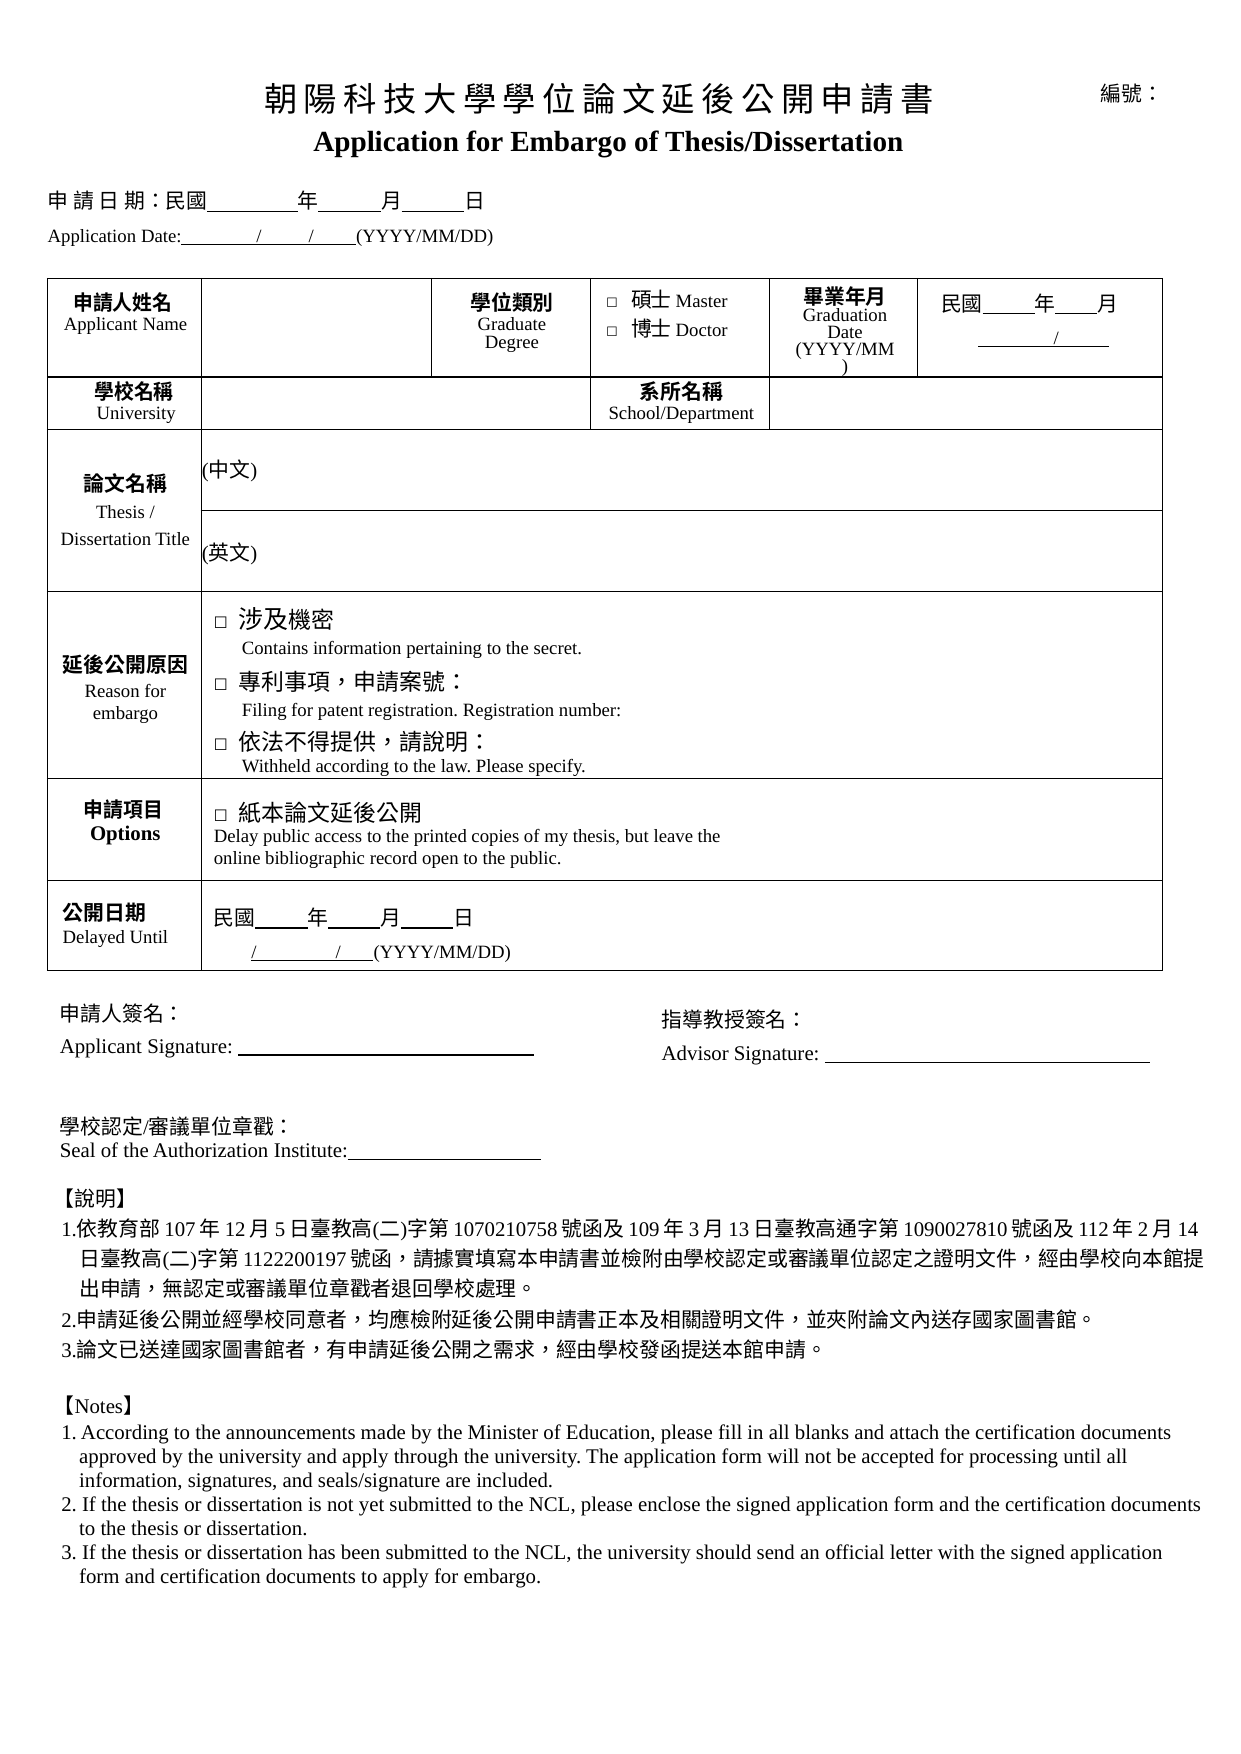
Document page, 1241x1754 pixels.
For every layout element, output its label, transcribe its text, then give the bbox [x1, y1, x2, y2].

table_cell 公開日期 Delayed Until [48, 881, 201, 969]
table_header [202, 279, 431, 376]
text Applicant Signature: [59, 1034, 538, 1058]
text 申請人簽名： [59, 997, 538, 1027]
table_header 畢業年月Graduation Date (YYYY/MM) [770, 279, 917, 376]
table_cell 論文名稱Thesis / Dissertation Title [48, 430, 201, 591]
text Advisor Signature: [661, 1041, 1205, 1065]
text 申 請 日 期：民國 年 月 日 [47, 185, 1205, 215]
table_header 碩士 Master 博士 Doctor [591, 279, 769, 376]
text Application Date: / / (YYYY/MM/DD) [47, 225, 1205, 246]
table_cell (英文) [202, 511, 1162, 591]
text Seal of the Authorization Institute: [59, 1139, 1205, 1162]
text 1. According to the announcements made by the Minister of Education, please fill in all blanks and attach the certification documents approved by the university and apply through the university. The application form will not be accepted for processing until all information, signatures, and seals/signature are included. [61, 1420, 1205, 1492]
table_cell 涉及機密 Contains information pertaining to the secret. 專利事項，申請案號： Filing for patent registration. Registration number: 依法不得提供，請說明： Withheld according to the law. Please specify. [202, 592, 1162, 777]
text 【說明】 [17, 1182, 1205, 1212]
table_cell 紙本論文延後公開 Delay public access to the printed copies of my thesis, but leave the online bibliographic record open to the public. [202, 779, 1162, 880]
text 學校認定/審議單位章戳： [59, 1112, 1205, 1139]
text 指導教授簽名： [661, 1003, 1205, 1033]
text 3.論文已送達國家圖書館者，有申請延後公開之需求，經由學校發函提送本館申請。 [61, 1333, 1205, 1390]
text 朝陽科技大學學位論文延後公開申請書 [245, 73, 968, 121]
table_cell [202, 378, 590, 428]
table_cell 民國 年 月 日 / / (YYYY/MM/DD) [202, 881, 1162, 969]
table_header 民國 年 月 / [918, 279, 1162, 376]
table_cell 系所名稱 School/Department [591, 378, 769, 428]
text 2.申請延後公開並經學校同意者，均應檢附延後公開申請書正本及相關證明文件，並夾附論文內送存國家圖書館。 [61, 1303, 1205, 1333]
table_cell (中文) [202, 430, 1162, 510]
text Application for Embargo of Thesis/Dissertation [253, 124, 964, 158]
table_cell 申請項目 Options [48, 779, 201, 880]
text 3. If the thesis or dissertation has been submitted to the NCL, the university should send an official letter with the signed application form and certification documents to apply for embargo. [61, 1540, 1205, 1588]
text 1.依教育部107年12月5日臺教高(二)字第1070210758號函及109年3月13日臺教高通字第1090027810號函及112年2月14日臺教高(二)字第1122200197號函，請據實填寫本申請書並檢附由學校認定或審議單位認定之證明文件，經由學校向本館提出申請，無認定或審議單位章戳者退回學校處理。 [61, 1212, 1205, 1303]
table_cell 延後公開原因Reason for embargo [48, 592, 201, 777]
text 編號： [1101, 77, 1205, 107]
table_header 申請人姓名 Applicant Name [48, 279, 201, 376]
table_cell [770, 378, 1162, 428]
table_cell 學校名稱 University [48, 378, 201, 428]
table_header 學位類別 Graduate Degree [432, 279, 590, 376]
text 【Notes】 [17, 1390, 1205, 1420]
text 2. If the thesis or dissertation is not yet submitted to the NCL, please enclose the signed application form and the certification documents to the thesis or dissertation. [61, 1492, 1205, 1540]
